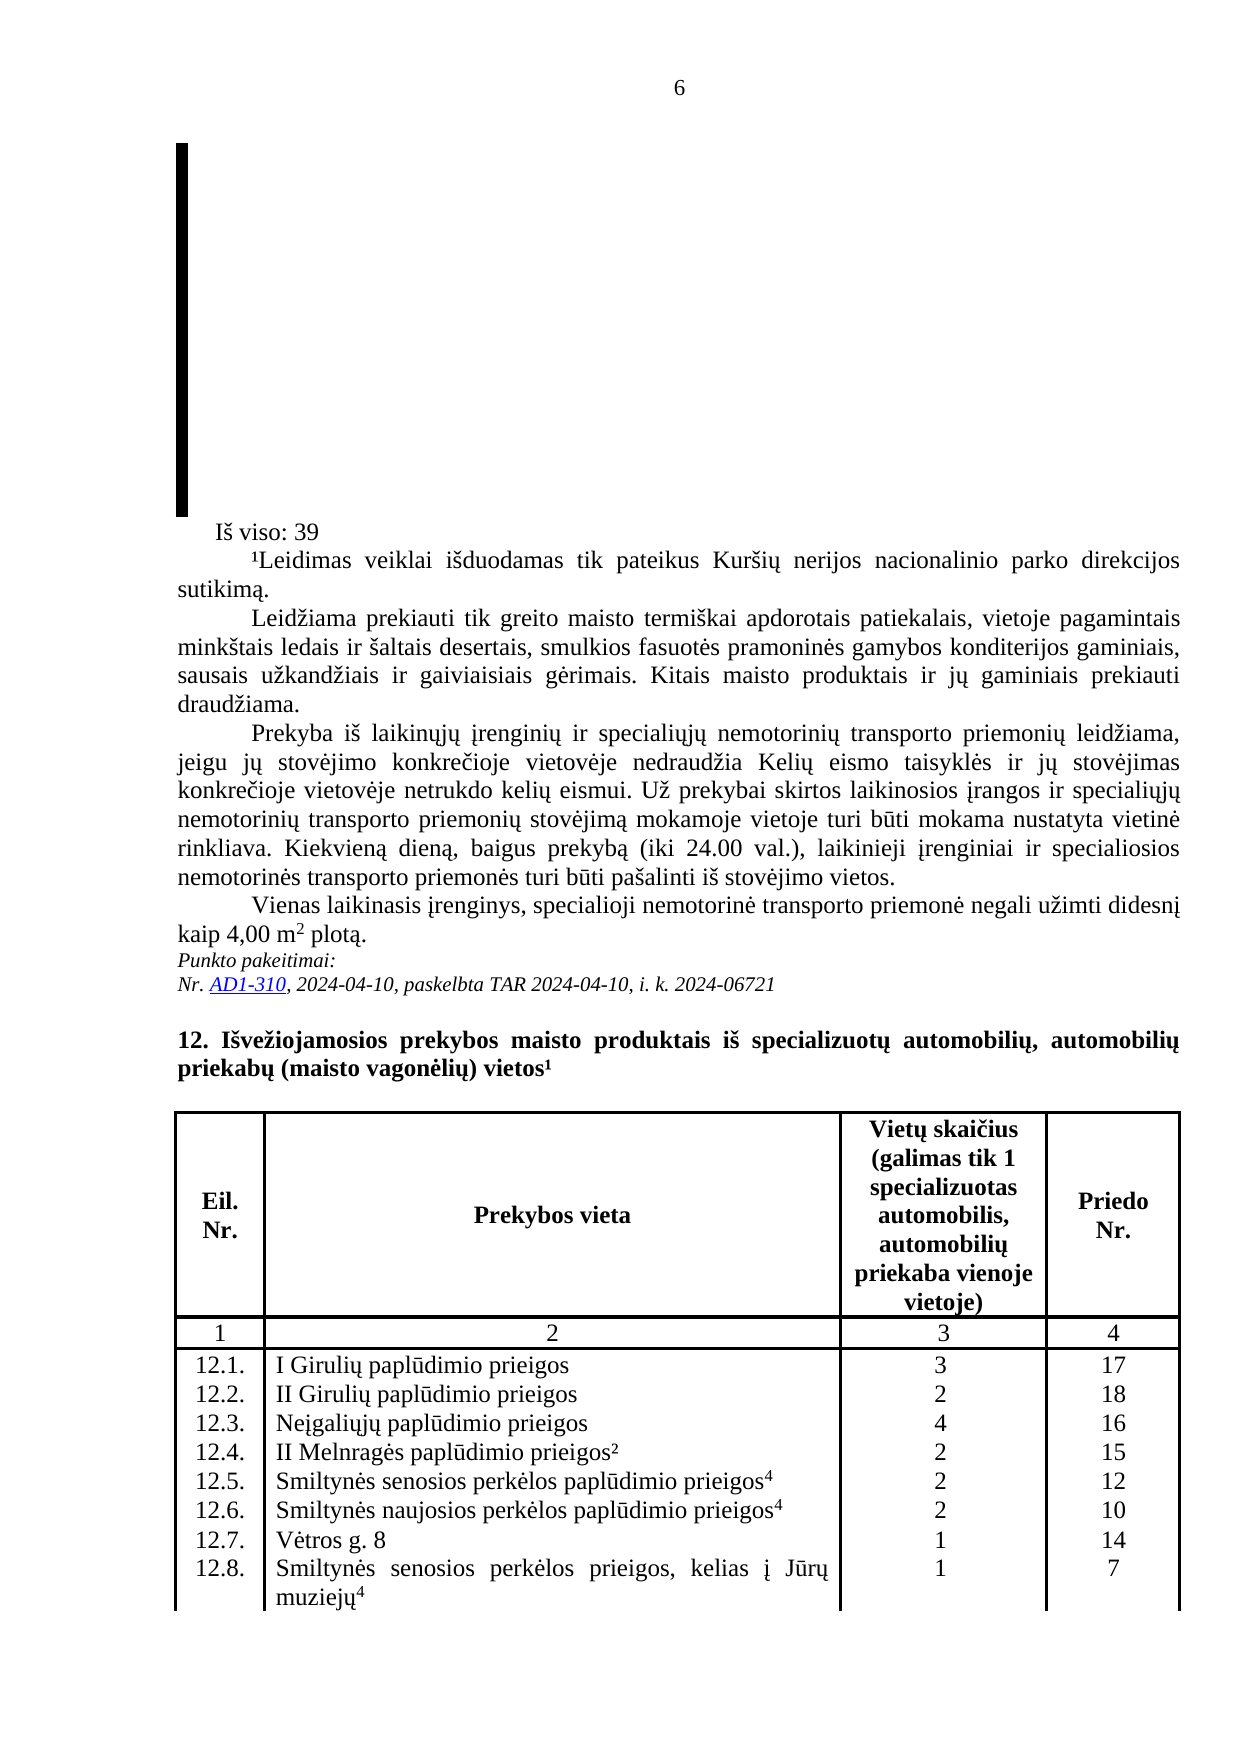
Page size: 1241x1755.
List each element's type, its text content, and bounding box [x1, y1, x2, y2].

table_cell 12.8. [177, 1554, 263, 1611]
table_cell Neįgaliųjų paplūdimio prieigos [266, 1408, 839, 1437]
table_header Priedo Nr. [1048, 1114, 1178, 1315]
table_cell 7 [1048, 1554, 1178, 1611]
table_cell 16 [1048, 1408, 1178, 1437]
table_cell 4 [1048, 1319, 1178, 1347]
table_cell Vėtros g. 8 [266, 1525, 839, 1553]
text Prekyba iš laikinųjų įrenginių ir specialiųjų nemotorinių transporto priemonių leidžiama, jeigu jų stovėjimo konkrečioje vietovėje nedraudžia Kelių eismo taisyklės ir jų stovėjimas konkrečioje vietovėje netrukdo kelių eismui. Už prekybai skirtos laikinosios įrangos ir specialiųjų nemotorinių transporto priemonių stovėjimą mokamoje vietoje turi būti mokama nustatyta vietinė rinkliava. Kiekvieną dieną, baigus prekybą (iki 24.00 val.), laikinieji įrenginiai ir specialiosios nemotorinės transporto priemonės turi būti pašalinti iš stovėjimo vietos. [177, 718, 1181, 890]
table_cell 3 [842, 1319, 1045, 1347]
table_cell 10 [1048, 1495, 1178, 1525]
table_cell 1 [842, 1525, 1045, 1553]
table_cell 2 [842, 1437, 1045, 1466]
table_cell II Girulių paplūdimio prieigos [266, 1379, 839, 1408]
table_cell 12 [1048, 1466, 1178, 1495]
table_cell 2 [842, 1466, 1045, 1495]
table_cell 12.7. [177, 1525, 263, 1553]
table_header Vietų skaičius (galimas tik 1 specializuotas automobilis, automobilių priekaba vienoje vietoje) [842, 1114, 1045, 1315]
table_cell 12.1. [177, 1350, 263, 1379]
table_cell Smiltynės senosios perkėlos paplūdimio prieigos4 [266, 1466, 839, 1495]
table_header Eil. Nr. [177, 1114, 263, 1315]
table_cell 12.6. [177, 1495, 263, 1525]
table_cell 17 [1048, 1350, 1178, 1379]
table_cell Smiltynės senosios perkėlos prieigos, kelias į Jūrų muziejų4 [266, 1554, 839, 1611]
table_header Prekybos vieta [266, 1114, 839, 1315]
table_cell 1 [842, 1554, 1045, 1611]
text Punkto pakeitimai: [177, 948, 1181, 972]
text Vienas laikinasis įrenginys, specialioji nemotorinė transporto priemonė negali užimti didesnį kaip 4,00 m2 plotą. [177, 890, 1181, 948]
table_cell I Girulių paplūdimio prieigos [266, 1350, 839, 1379]
table_cell 15 [1048, 1437, 1178, 1466]
table_cell 2 [842, 1379, 1045, 1408]
table_cell 1 [177, 1319, 263, 1347]
text Nr. AD1-310, 2024-04-10, paskelbta TAR 2024-04-10, i. k. 2024-06721 [177, 972, 1181, 996]
table_cell Smiltynės naujosios perkėlos paplūdimio prieigos4 [266, 1495, 839, 1525]
text Iš viso: 39 [215, 517, 1107, 545]
table_cell 12.5. [177, 1466, 263, 1495]
table_cell II Melnragės paplūdimio prieigos² [266, 1437, 839, 1466]
table_cell 2 [266, 1319, 839, 1347]
table_cell 12.2. [177, 1379, 263, 1408]
table_cell 4 [842, 1408, 1045, 1437]
table_cell 12.3. [177, 1408, 263, 1437]
text Leidžiama prekiauti tik greito maisto termiškai apdorotais patiekalais, vietoje pagamintais minkštais ledais ir šaltais desertais, smulkios fasuotės pramoninės gamybos konditerijos gaminiais, sausais užkandžiais ir gaiviaisiais gėrimais. Kitais maisto produktais ir jų gaminiais prekiauti draudžiama. [177, 603, 1181, 718]
table_cell 18 [1048, 1379, 1178, 1408]
table_cell 2 [842, 1495, 1045, 1525]
table_cell 12.4. [177, 1437, 263, 1466]
table_cell 14 [1048, 1525, 1178, 1553]
text 12. Išvežiojamosios prekybos maisto produktais iš specializuotų automobilių, automobilių priekabų (maisto vagonėlių) vietos¹ [177, 1025, 1181, 1082]
table_cell 3 [842, 1350, 1045, 1379]
text ¹Leidimas veiklai išduodamas tik pateikus Kuršių nerijos nacionalinio parko direkcijos sutikimą. [177, 545, 1181, 603]
